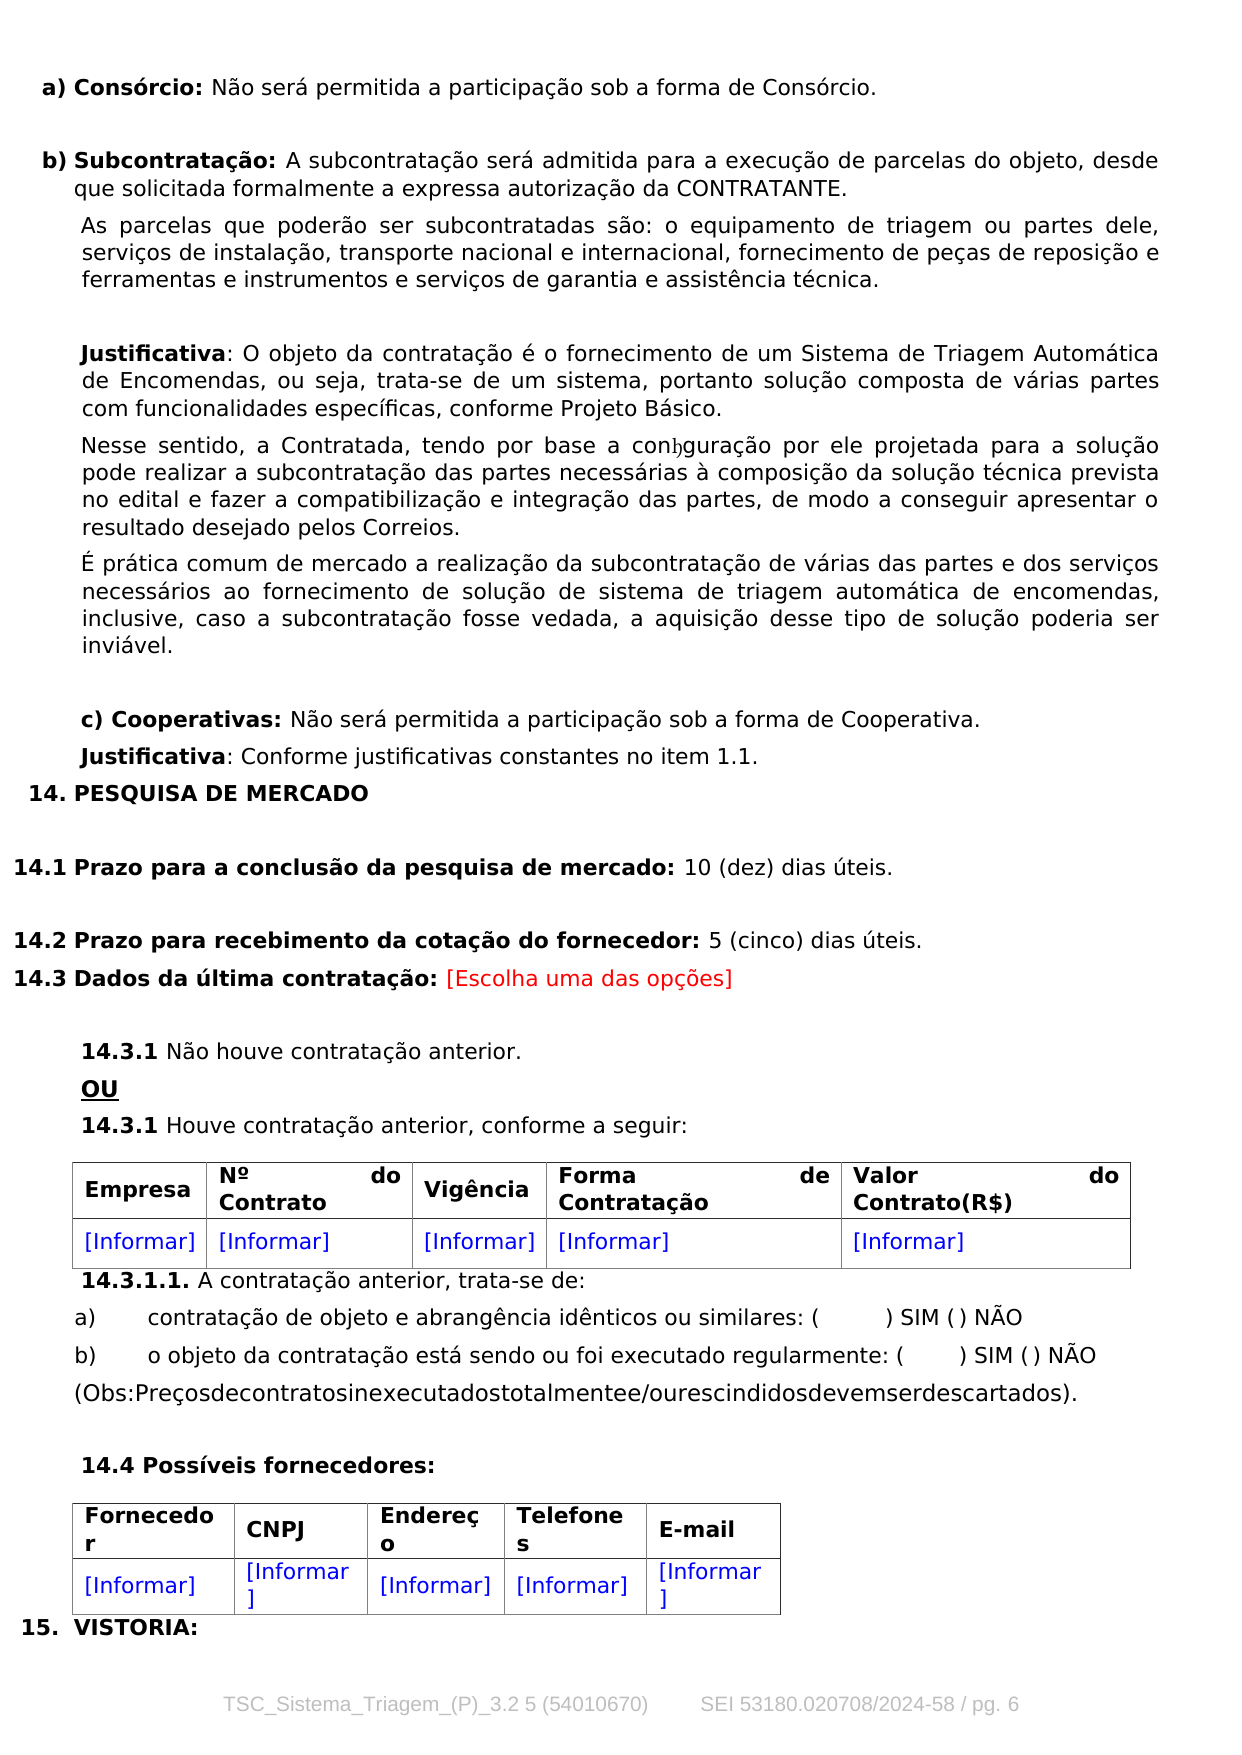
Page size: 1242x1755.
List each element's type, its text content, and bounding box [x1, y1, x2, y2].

text c) Cooperativas: Não será permitida a participação sob a forma de Cooperativa. [81, 707, 1160, 733]
table_cell [Informar] [235, 1559, 367, 1614]
text 14.4 Possíveis fornecedores: [81, 1453, 1181, 1479]
table_cell [Informar] [647, 1559, 780, 1614]
table_cell [Informar] [368, 1559, 504, 1614]
table_header Valor do Contrato(R$) [842, 1163, 1130, 1218]
text É prática comum de mercado a realização da subcontratação de várias das partes e dos serviços necessários ao fornecimento de solução de sistema de triagem automática de encomendas, inclusive, caso a subcontratação fosse vedada, a aquisição desse tipo de solução poderia ser inviável. [81, 552, 1160, 659]
list o objeto da contratação está sendo ou foi executado regularmente: ( ) SIM ( ) NÃO (Obs:Preçosdecontratosinexecutadostotalmentee/ourescindidosdevemserdescartados). [73, 1342, 1160, 1406]
table_header Vigência [413, 1163, 546, 1218]
text Justificativa: Conforme justificativas constantes no item 1.1. [81, 744, 1160, 769]
text 14.3.1 Houve contratação anterior, conforme a seguir: [81, 1113, 1160, 1139]
table_cell [Informar] [73, 1219, 206, 1267]
list Subcontratação: A subcontratação será admitida para a execução de parcelas do objeto, desde que solicitada formalmente a expressa autorização da CONTRATANTE. [42, 149, 1160, 201]
table_header E-mail [647, 1504, 780, 1558]
table_header Endereço [368, 1504, 504, 1558]
text Justificativa: O objeto da contratação é o fornecimento de um Sistema de Triagem Automática de Encomendas, ou seja, trata-se de um sistema, portanto solução composta de várias partes com funcionalidades específicas, conforme Projeto Básico. [81, 341, 1160, 421]
table_header CNPJ [235, 1504, 367, 1558]
list contratação de objeto e abrangência idênticos ou similares: ( ) SIM ( ) NÃO [73, 1305, 1160, 1331]
list PESQUISA DE MERCADO [28, 781, 1181, 807]
text Nesse sentido, a Contratada, tendo por base a conguração por ele projetada para a solução pode realizar a subcontratação das partes necessárias à composição da solução técnica prevista no edital e fazer a compatibilização e integração das partes, de modo a conseguir apresentar o resultado desejado pelos Correios. [81, 433, 1160, 540]
table_header Empresa [73, 1163, 206, 1218]
table_cell [Informar] [413, 1219, 546, 1267]
list Prazo para recebimento da cotação do fornecedor: 5 (cinco) dias úteis. [13, 928, 1181, 954]
table_header Fornecedor [73, 1504, 234, 1558]
text 14.3.1.1. A contratação anterior, trata-se de: [81, 1268, 1160, 1294]
list VISTORIA: [20, 1615, 1181, 1640]
table_cell [Informar] [207, 1219, 412, 1267]
subtitle OU [81, 1076, 1181, 1103]
table_cell [Informar] [505, 1559, 646, 1614]
list Dados da última contratação: [Escolha uma das opções] [13, 966, 1181, 991]
text 14.3.1 Não houve contratação anterior. [81, 1039, 1160, 1065]
table_header Telefones [505, 1504, 646, 1558]
table_header Nº do Contrato [207, 1163, 412, 1218]
text As parcelas que poderão ser subcontratadas são: o equipamento de triagem ou partes dele, serviços de instalação, transporte nacional e internacional, fornecimento de peças de reposição e ferramentas e instrumentos e serviços de garantia e assistência técnica. [81, 213, 1160, 293]
list Consórcio: Não será permitida a participação sob a forma de Consórcio. [42, 75, 1160, 101]
list Prazo para a conclusão da pesquisa de mercado: 10 (dez) dias úteis. [13, 855, 1181, 880]
table_header Forma de Contratação [547, 1163, 841, 1218]
table_cell [Informar] [842, 1219, 1130, 1267]
table_cell [Informar] [73, 1559, 234, 1614]
table_cell [Informar] [547, 1219, 841, 1267]
